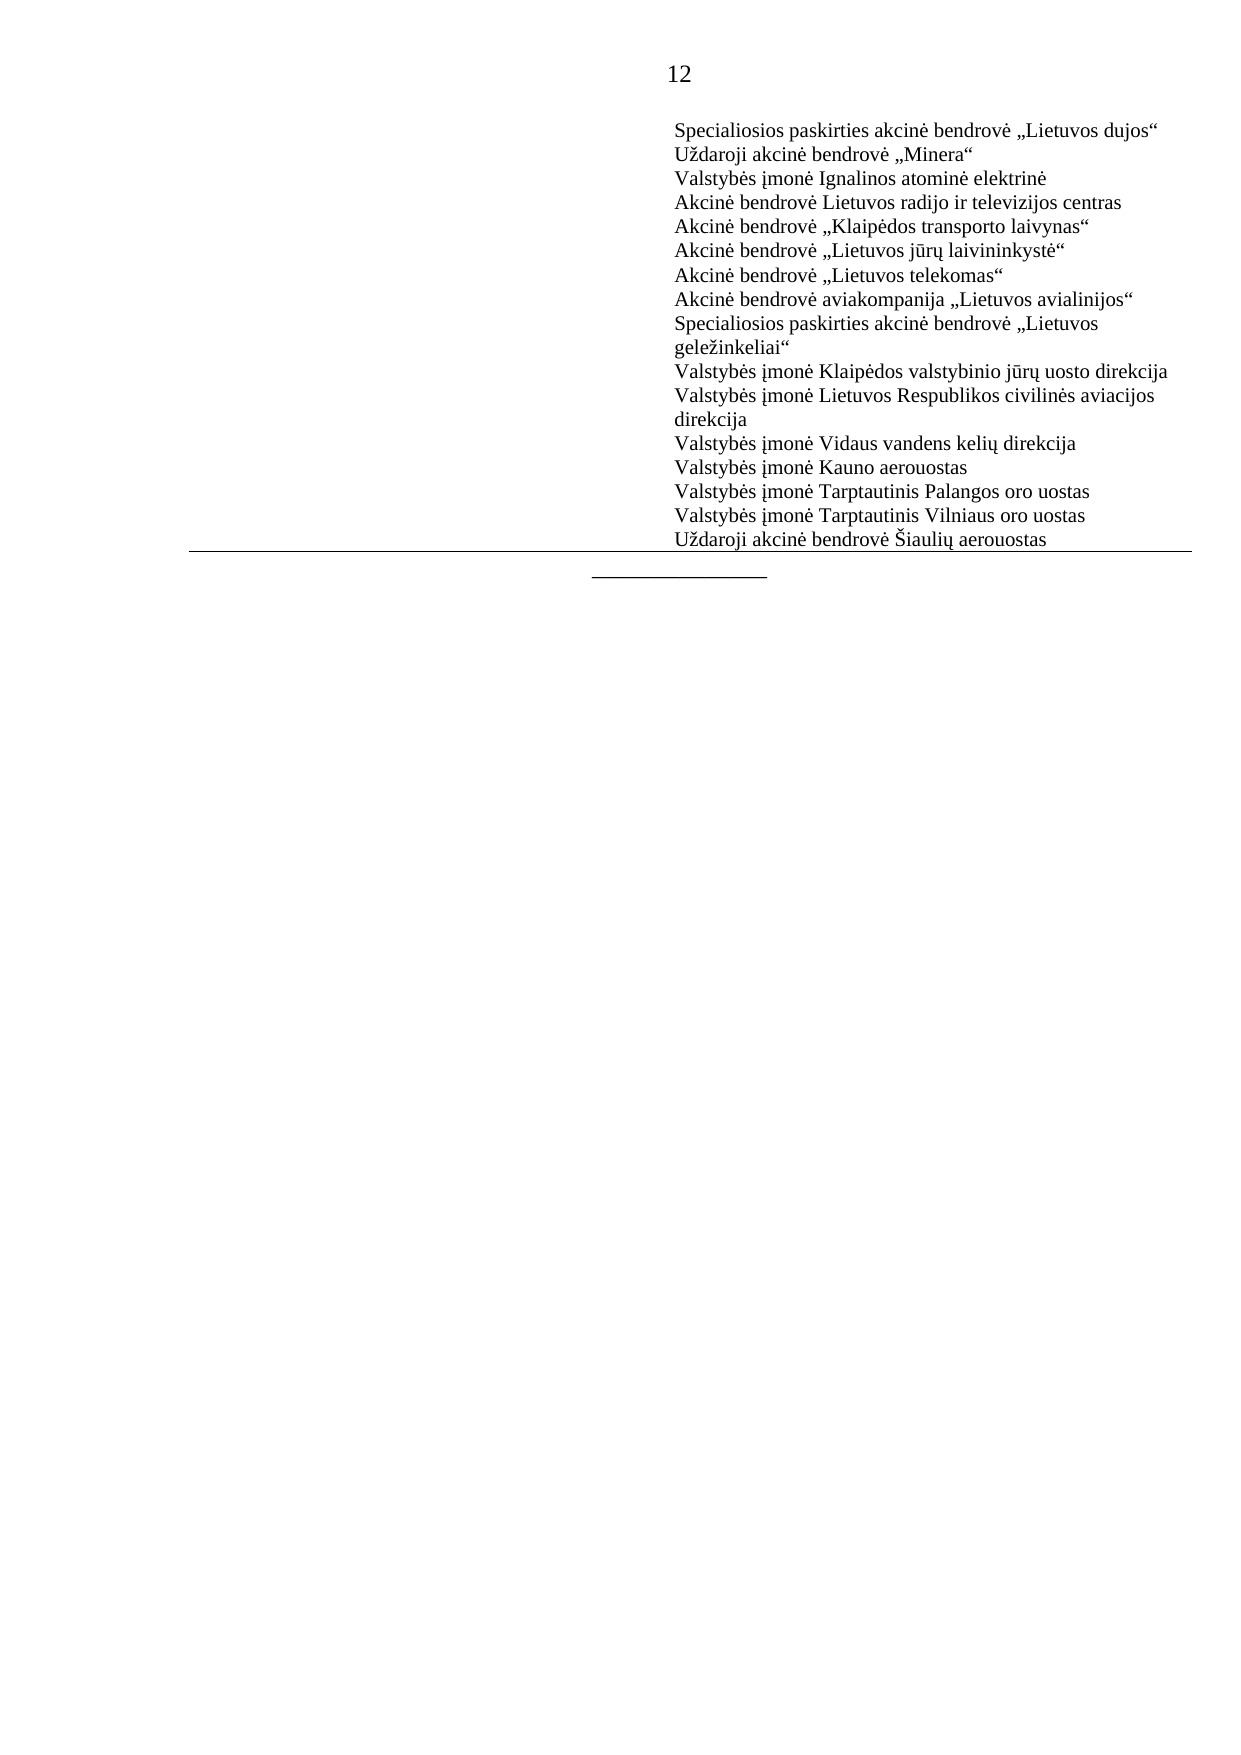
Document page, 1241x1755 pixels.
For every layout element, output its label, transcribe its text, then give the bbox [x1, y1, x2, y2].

table_cell Akcinė bendrovė „Lietuvos jūrų laivininkystė“ [663, 239, 1192, 262]
table_cell Akcinė bendrovė Lietuvos radijo ir televizijos centras [663, 190, 1192, 214]
table_cell [189, 142, 663, 166]
table_cell [189, 263, 663, 287]
table_cell [189, 527, 663, 551]
table_cell [189, 431, 663, 455]
table_cell [189, 455, 663, 479]
table_cell Specialiosios paskirties akcinė bendrovė „Lietuvos dujos“ [663, 118, 1192, 142]
table_cell [189, 311, 663, 359]
table_cell Uždaroji akcinė bendrovė „Minera“ [663, 142, 1192, 166]
table_cell [189, 214, 663, 238]
table_cell Valstybės įmonė Lietuvos Respublikos civilinės aviacijos direkcija [663, 383, 1192, 431]
table_cell [189, 239, 663, 262]
table_cell [189, 383, 663, 431]
table_cell [189, 503, 663, 527]
table_cell Valstybės įmonė Klaipėdos valstybinio jūrų uosto direkcija [663, 359, 1192, 383]
table_cell [189, 166, 663, 190]
table_cell [189, 479, 663, 503]
table_cell Valstybės įmonė Vidaus vandens kelių direkcija [663, 431, 1192, 455]
table_cell [189, 118, 663, 142]
table_cell Akcinė bendrovė „Lietuvos telekomas“ [663, 263, 1192, 287]
table_cell Valstybės įmonė Ignalinos atominė elektrinė [663, 166, 1192, 190]
table_cell Valstybės įmonė Kauno aerouostas [663, 455, 1192, 479]
table_cell Akcinė bendrovė „Klaipėdos transporto laivynas“ [663, 214, 1192, 238]
table_cell [189, 287, 663, 311]
table_cell [189, 190, 663, 214]
table_cell Valstybės įmonė Tarptautinis Vilniaus oro uostas [663, 503, 1192, 527]
table_cell Specialiosios paskirties akcinė bendrovė „Lietuvos geležinkeliai“ [663, 311, 1192, 359]
table_cell Uždaroji akcinė bendrovė Šiaulių aerouostas [663, 527, 1192, 551]
text ______________ [177, 552, 1181, 581]
table_cell Valstybės įmonė Tarptautinis Palangos oro uostas [663, 479, 1192, 503]
table_cell Akcinė bendrovė aviakompanija „Lietuvos avialinijos“ [663, 287, 1192, 311]
table_cell [189, 359, 663, 383]
